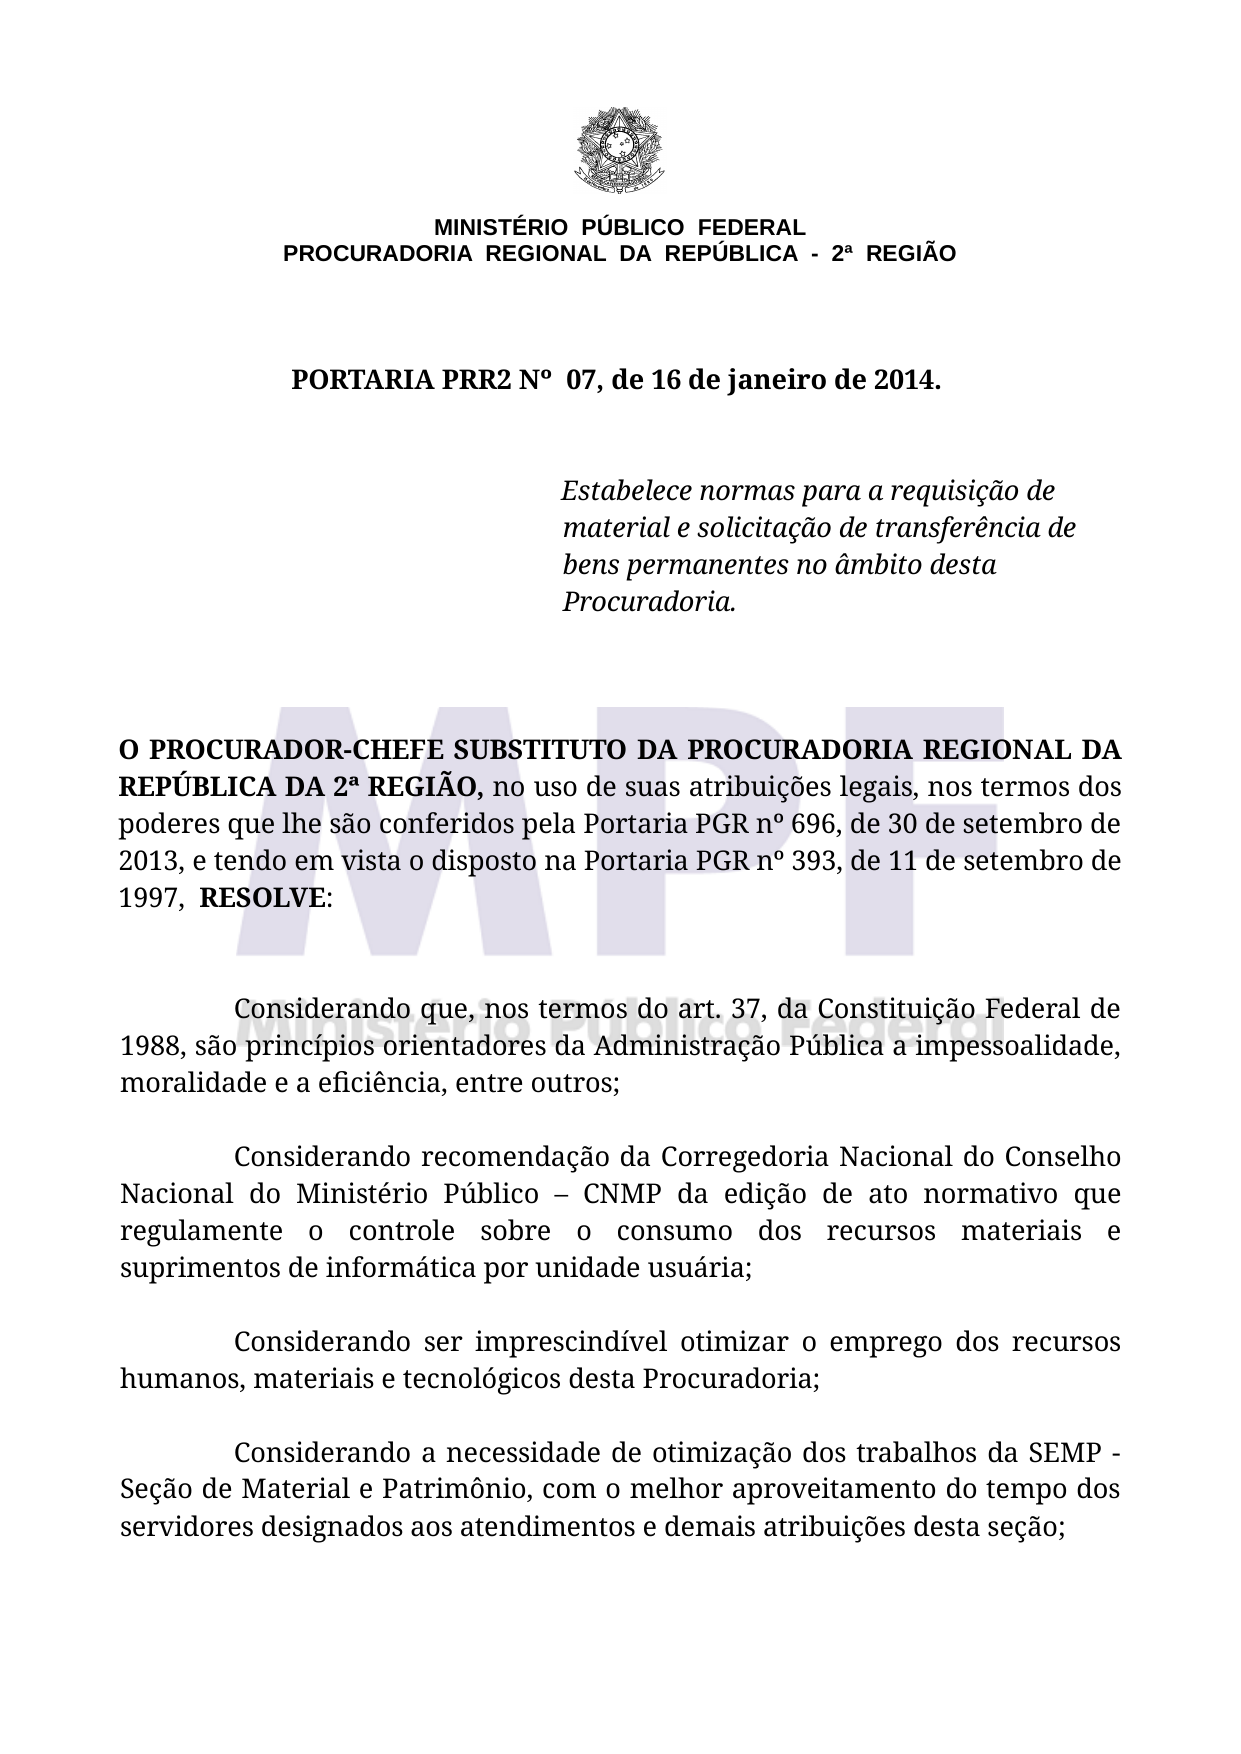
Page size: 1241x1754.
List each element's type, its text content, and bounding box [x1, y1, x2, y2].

picture [573, 107, 667, 194]
text Considerando que, nos termos do art. 37, da Constituição Federal de 1988, são princípios orientadores da Administração Pública a impessoalidade, moralidade e a eficiência, entre outros; [120, 989, 1122, 1100]
text O PROCURADOR-CHEFE SUBSTITUTO DA PROCURADORIA REGIONAL DA REPÚBLICA DA 2ª REGIÃO, no uso de suas atribuições legais, nos termos dos poderes que lhe são conferidos pela Portaria PGR nº 696, de 30 de setembro de 2013, e tendo em vista o disposto na Portaria PGR nº 393, de 11 de setembro de 1997, RESOLVE: [118, 730, 1122, 915]
text Considerando recomendação da Corregedoria Nacional do Conselho Nacional do Ministério Público – CNMP da edição de ato normativo que regulamente o controle sobre o consumo dos recursos materiais e suprimentos de informática por unidade usuária; [120, 1137, 1122, 1285]
picture [236, 707, 1004, 730]
subtitle PORTARIA PRR2 Nº 07, de 16 de janeiro de 2014. [118, 361, 1122, 398]
subtitle Estabelece normas para a requisição de material e solicitação de transferência de bens permanentes no âmbito desta Procuradoria. [561, 472, 1122, 619]
picture [236, 915, 1004, 989]
text Considerando a necessidade de otimização dos trabalhos da SEMP - Seção de Material e Patrimônio, com o melhor aproveitamento do tempo dos servidores designados aos atendimentos e demais atribuições desta seção; [120, 1433, 1122, 1544]
text Considerando ser imprescindível otimizar o emprego dos recursos humanos, materiais e tecnológicos desta Procuradoria; [120, 1322, 1122, 1396]
